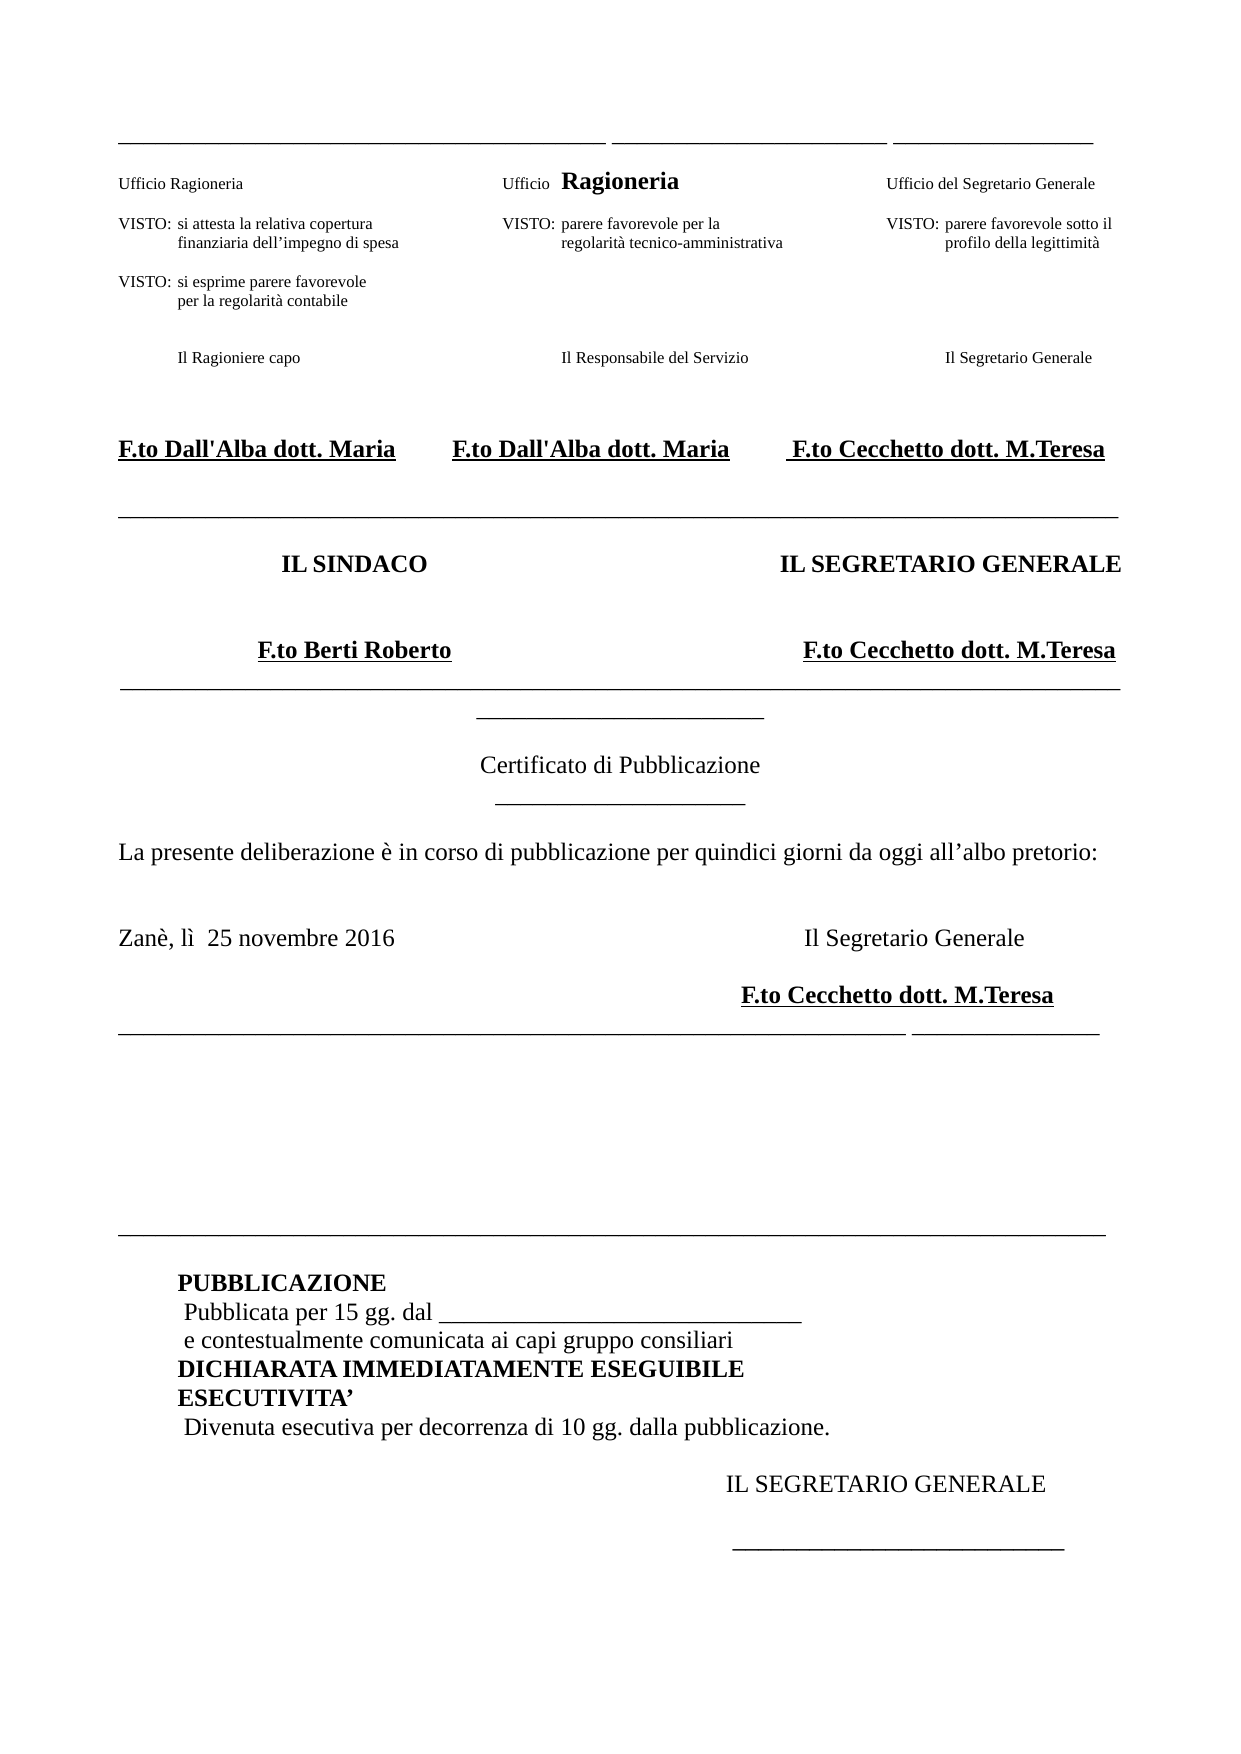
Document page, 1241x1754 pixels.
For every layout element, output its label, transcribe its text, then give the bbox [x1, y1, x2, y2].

text Certificato di Pubblicazione [118, 751, 1122, 779]
text e contestualmente comunicata ai capi gruppo consiliari [118, 1326, 1122, 1354]
text La presente deliberazione è in corso di pubblicazione per quindici giorni da oggi all’albo pretorio: [118, 837, 1122, 866]
text _______________________________________________________________________________ [118, 1211, 1122, 1239]
text _______________________________________ ______________________ ________________ [118, 118, 1122, 147]
text F.to Berti Roberto F.to Cecchetto dott. M.Teresa [118, 636, 1122, 664]
text IL SINDACO IL SEGRETARIO GENERALE [118, 549, 1122, 578]
text F.to Cecchetto dott. M.Teresa [118, 981, 1122, 1009]
text ESECUTIVITA’ [118, 1383, 1122, 1412]
text Divenuta esecutiva per decorrenza di 10 gg. dalla pubblicazione. [118, 1412, 1122, 1441]
text PUBBLICAZIONE [118, 1268, 1122, 1297]
text finanziaria dell’impegno di spesa regolarità tecnico-amministrativa profilo della legittimità [118, 233, 1122, 252]
text VISTO: si attesta la relativa copertura VISTO: parere favorevole per la VISTO: parere favorevole sotto il [118, 214, 1122, 233]
text VISTO: si esprime parere favorevole [118, 271, 1122, 291]
text F.to Dall'Alba dott. Maria F.to Dall'Alba dott. Maria F.to Cecchetto dott. M.Teresa [118, 434, 1122, 463]
text Il Ragioniere capo Il Responsabile del Servizio Il Segretario Generale [118, 329, 1122, 372]
text Ufficio Ragioneria Ufficio Ragioneria Ufficio del Segretario Generale [118, 166, 1122, 195]
text per la regolarità contabile [118, 291, 1122, 310]
text DICHIARATA IMMEDIATAMENTE ESEGUIBILE [118, 1354, 1122, 1383]
text _______________________________________________________________________________________________________ [118, 664, 1122, 722]
text __________________________ [118, 1527, 1122, 1552]
text ________________________________________________________________________________ [118, 492, 1122, 521]
text Pubblicata per 15 gg. dal _____________________________ [118, 1297, 1122, 1326]
text Zanè, lì 25 novembre 2016 Il Segretario Generale [118, 923, 1122, 952]
text IL SEGRETARIO GENERALE [118, 1469, 1122, 1498]
text ____________________ [118, 779, 1122, 808]
text _______________________________________________________________ _______________ [118, 1009, 1122, 1038]
